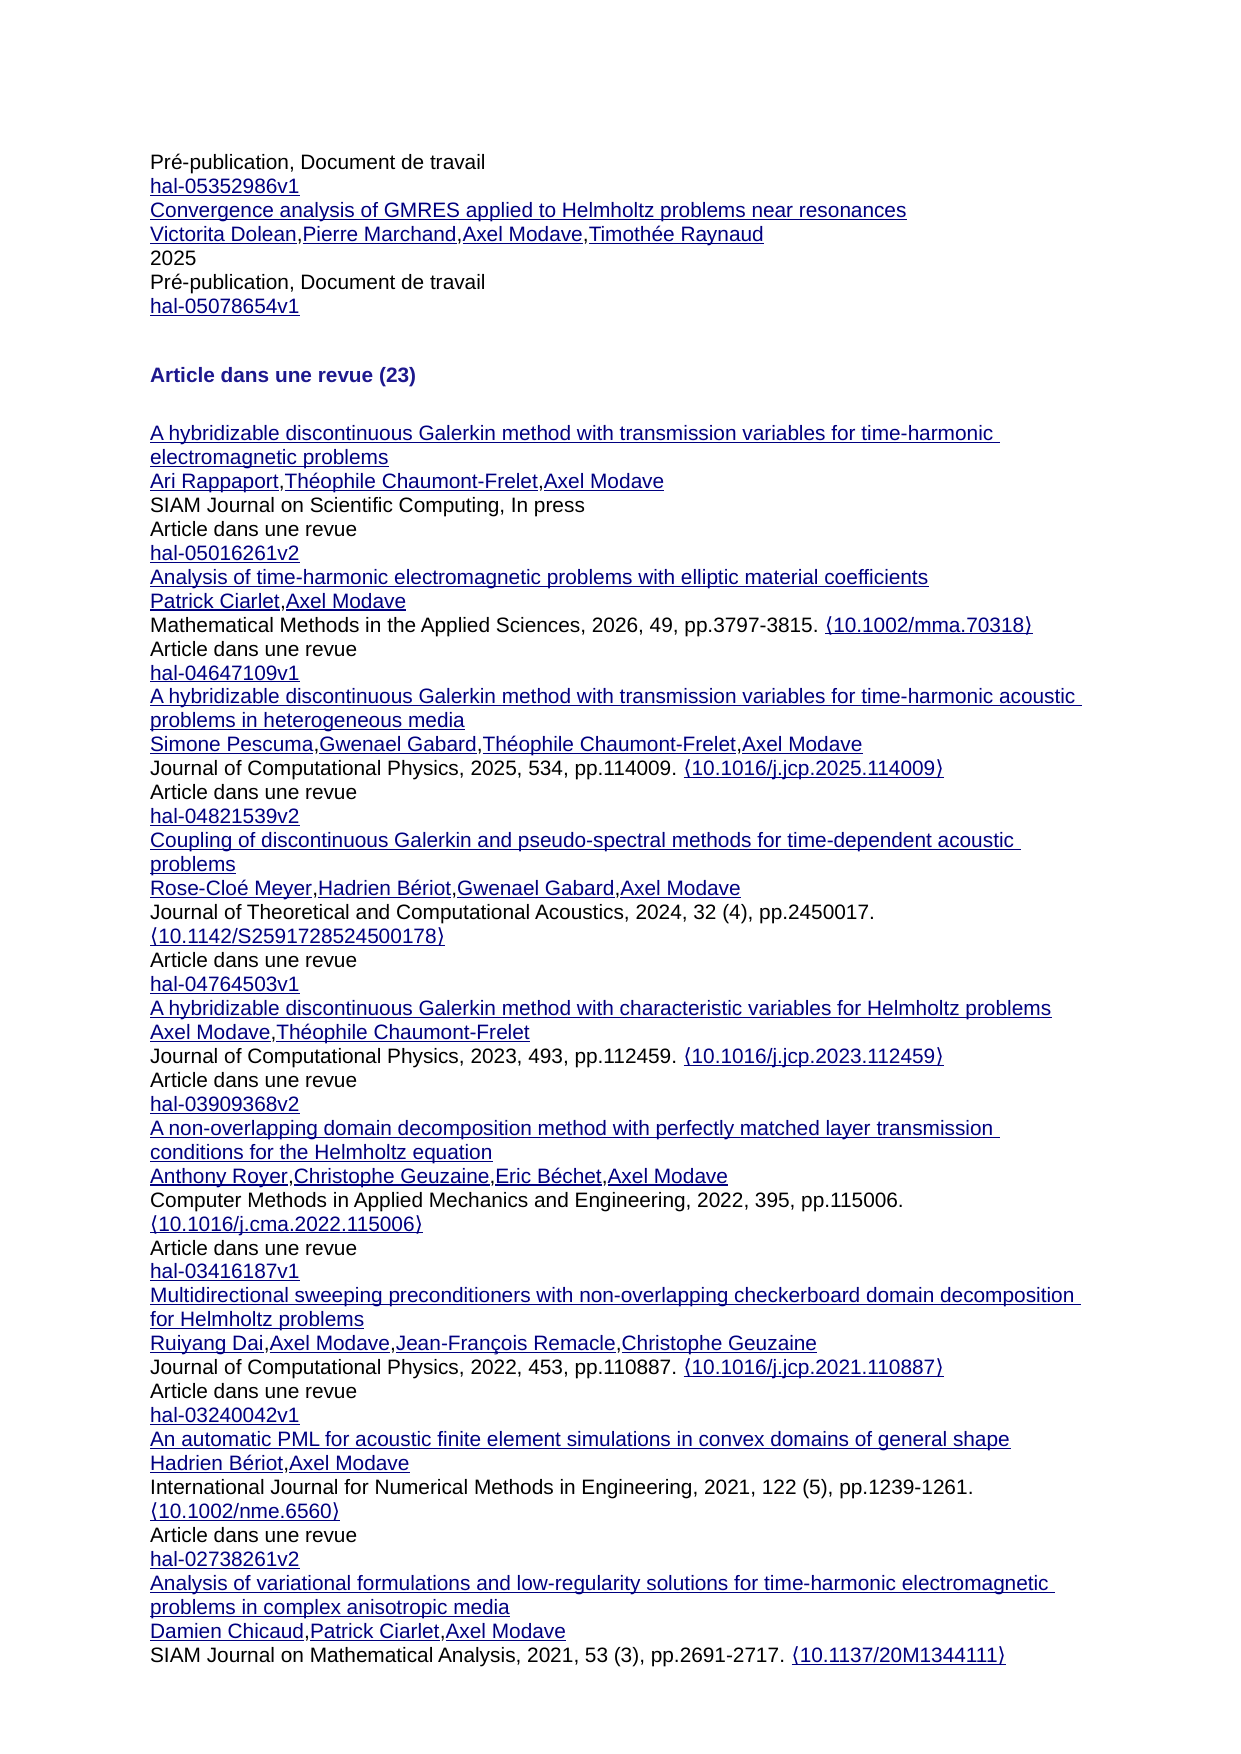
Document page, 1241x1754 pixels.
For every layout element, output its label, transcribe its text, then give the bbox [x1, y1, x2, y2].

table_cell A hybridizable discontinuous Galerkin method with transmission variables for time-harmonic acoustic problems in heterogeneous media Simone Pescuma,Gwenael Gabard,Théophile Chaumont-Frelet,Axel Modave Journal of Computational Physics, 2025, 534, pp.114009. ⟨10.1016/j.jcp.2025.114009⟩ Article dans une revue hal-04821539v2 [150, 684, 1090, 828]
table_cell Coupling of discontinuous Galerkin and pseudo-spectral methods for time-dependent acoustic problems Rose-Cloé Meyer,Hadrien Bériot,Gwenael Gabard,Axel Modave Journal of Theoretical and Computational Acoustics, 2024, 32 (4), pp.2450017. ⟨10.1142/S2591728524500178⟩ Article dans une revue hal-04764503v1 [150, 828, 1090, 996]
subtitle Article dans une revue (23) [150, 362, 1090, 386]
table_cell An automatic PML for acoustic finite element simulations in convex domains of general shape Hadrien Bériot,Axel Modave International Journal for Numerical Methods in Engineering, 2021, 122 (5), pp.1239-1261. ⟨10.1002/nme.6560⟩ Article dans une revue hal-02738261v2 [150, 1427, 1090, 1571]
table_cell Analysis of variational formulations and low-regularity solutions for time-harmonic electromagnetic problems in complex anisotropic media Damien Chicaud,Patrick Ciarlet,Axel Modave SIAM Journal on Mathematical Analysis, 2021, 53 (3), pp.2691-2717. ⟨10.1137/20M1344111⟩ [150, 1571, 1090, 1667]
table_header A hybridizable discontinuous Galerkin method with transmission variables for time-harmonic electromagnetic problems Ari Rappaport,Théophile Chaumont-Frelet,Axel Modave SIAM Journal on Scientific Computing, In press Article dans une revue hal-05016261v2 [150, 421, 1090, 564]
table_cell Analysis of time-harmonic electromagnetic problems with elliptic material coefficients Patrick Ciarlet,Axel Modave Mathematical Methods in the Applied Sciences, 2026, 49, pp.3797-3815. ⟨10.1002/mma.70318⟩ Article dans une revue hal-04647109v1 [150, 565, 1090, 684]
table_cell Pré-publication, Document de travail hal-05352986v1 [150, 150, 1090, 198]
table_cell A non-overlapping domain decomposition method with perfectly matched layer transmission conditions for the Helmholtz equation Anthony Royer,Christophe Geuzaine,Eric Béchet,Axel Modave Computer Methods in Applied Mechanics and Engineering, 2022, 395, pp.115006. ⟨10.1016/j.cma.2022.115006⟩ Article dans une revue hal-03416187v1 [150, 1116, 1090, 1283]
table_cell A hybridizable discontinuous Galerkin method with characteristic variables for Helmholtz problems Axel Modave,Théophile Chaumont-Frelet Journal of Computational Physics, 2023, 493, pp.112459. ⟨10.1016/j.jcp.2023.112459⟩ Article dans une revue hal-03909368v2 [150, 996, 1090, 1116]
table_cell Convergence analysis of GMRES applied to Helmholtz problems near resonances Victorita Dolean,Pierre Marchand,Axel Modave,Timothée Raynaud 2025 Pré-publication, Document de travail hal-05078654v1 [150, 198, 1090, 318]
table_cell Multidirectional sweeping preconditioners with non-overlapping checkerboard domain decomposition for Helmholtz problems Ruiyang Dai,Axel Modave,Jean-François Remacle,Christophe Geuzaine Journal of Computational Physics, 2022, 453, pp.110887. ⟨10.1016/j.jcp.2021.110887⟩ Article dans une revue hal-03240042v1 [150, 1283, 1090, 1427]
